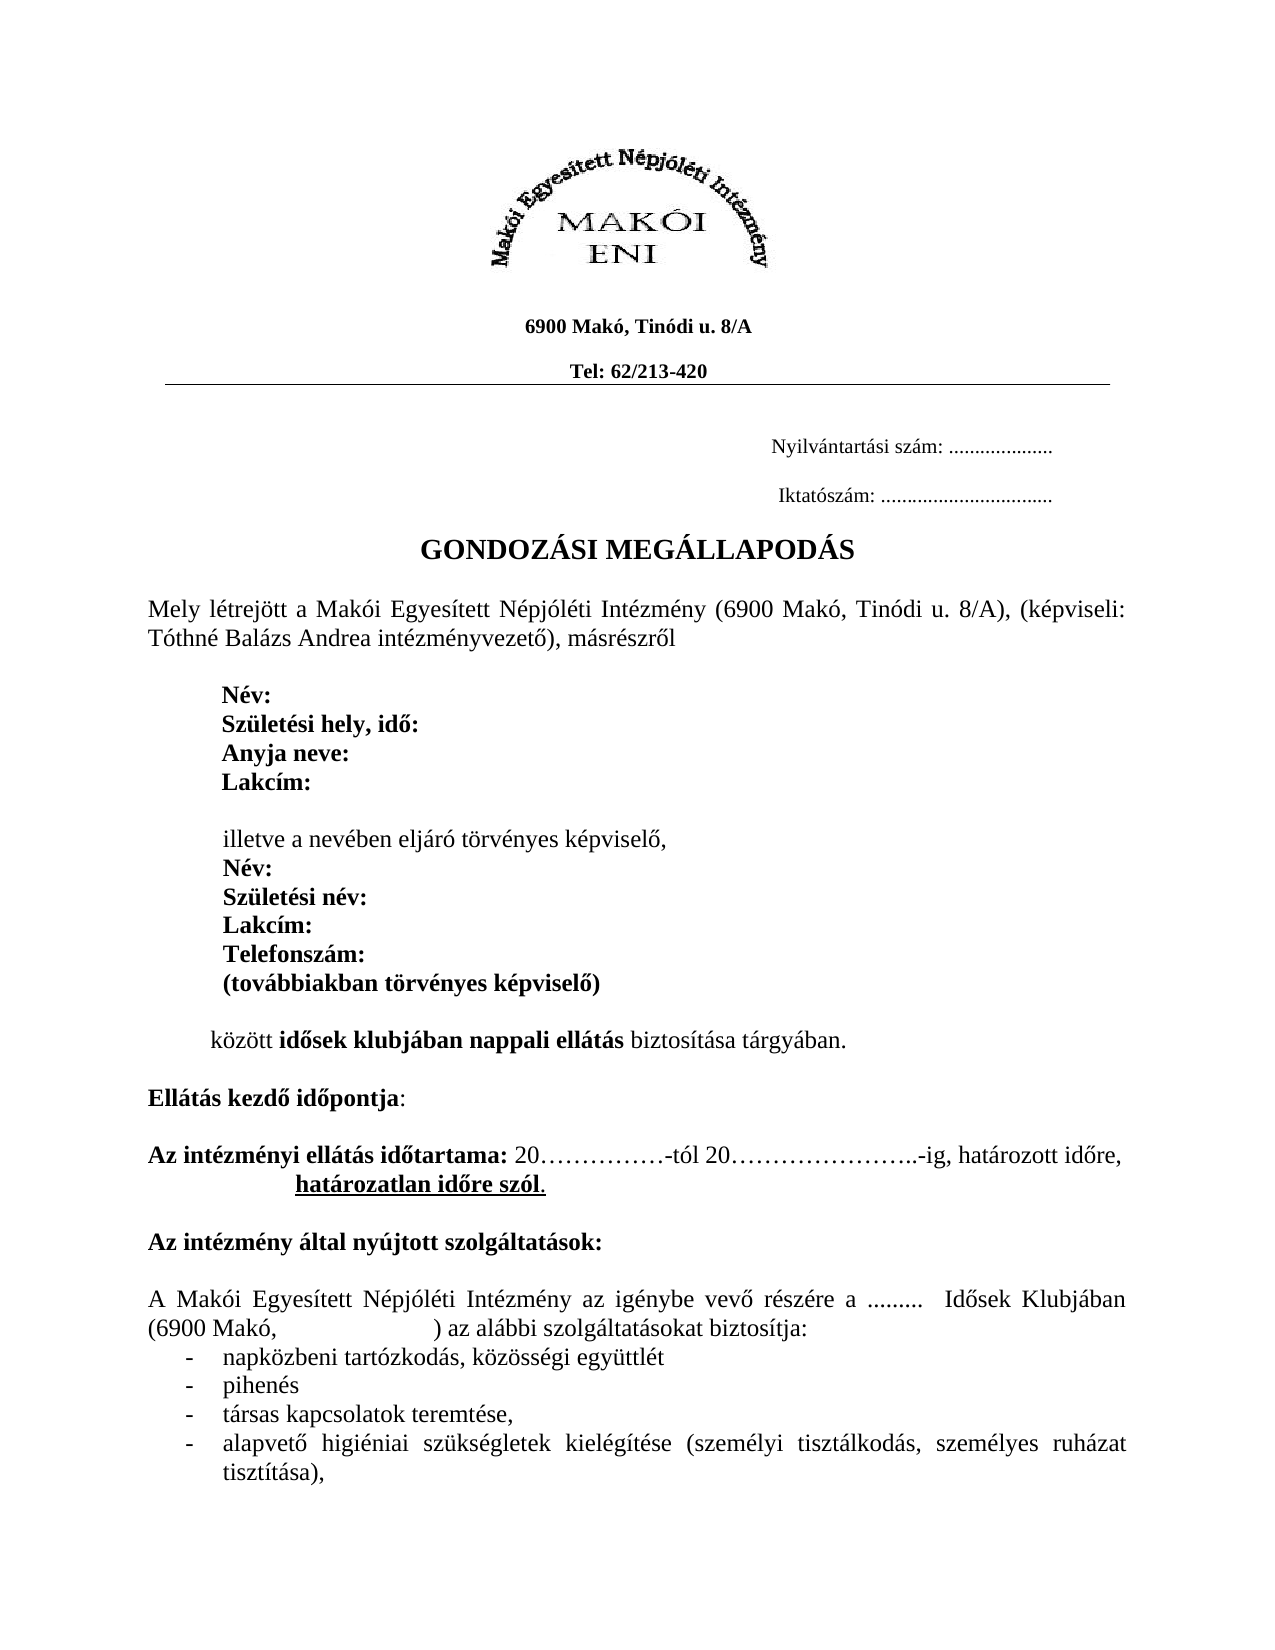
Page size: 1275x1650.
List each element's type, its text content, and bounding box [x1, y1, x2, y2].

text - alapvető higiéniai szükségletek kielégítése (személyi tisztálkodás, személyes ruházat tisztítása), [185, 1428, 1127, 1486]
text Telefonszám: [148, 939, 1127, 968]
text Mely létrejött a Makói Egyesített Népjóléti Intézmény (6900 Makó, Tinódi u. 8/A), (képviseli: Tóthné Balázs Andrea intézményvezető), másrészről [148, 594, 1127, 652]
text Név: [148, 681, 1127, 709]
text Anyja neve: [221, 738, 1127, 767]
text illetve a nevében eljáró törvényes képviselő, [148, 824, 1127, 853]
text Az intézmény által nyújtott szolgáltatások: [148, 1227, 1127, 1256]
text - társas kapcsolatok teremtése, [185, 1399, 1127, 1428]
text Születési név: [148, 882, 1127, 911]
text Az intézményi ellátás időtartama: 20……………-tól 20…………………..-ig, határozott időre, [148, 1141, 1127, 1169]
text - napközbeni tartózkodás, közösségi együttlét [185, 1342, 1127, 1371]
text Lakcím: [148, 911, 1127, 939]
text GONDOZÁSI MEGÁLLAPODÁS [148, 532, 1127, 566]
text Születési hely, idő: [221, 709, 1127, 738]
text határozatlan időre szól. [221, 1169, 1127, 1198]
text között idősek klubjában nappali ellátás biztosítása tárgyában. [148, 1026, 1127, 1054]
text Lakcím: [221, 767, 1127, 796]
text A Makói Egyesített Népjóléti Intézmény az igénybe vevő részére a ......... Idősek Klubjában (6900 Makó, ) az alábbi szolgáltatásokat biztosítja: [148, 1284, 1127, 1342]
text (továbbiakban törvényes képviselő) [148, 968, 1127, 997]
text - pihenés [185, 1371, 1127, 1399]
text Ellátás kezdő időpontja: [148, 1083, 1127, 1112]
text Név: [148, 853, 1127, 882]
